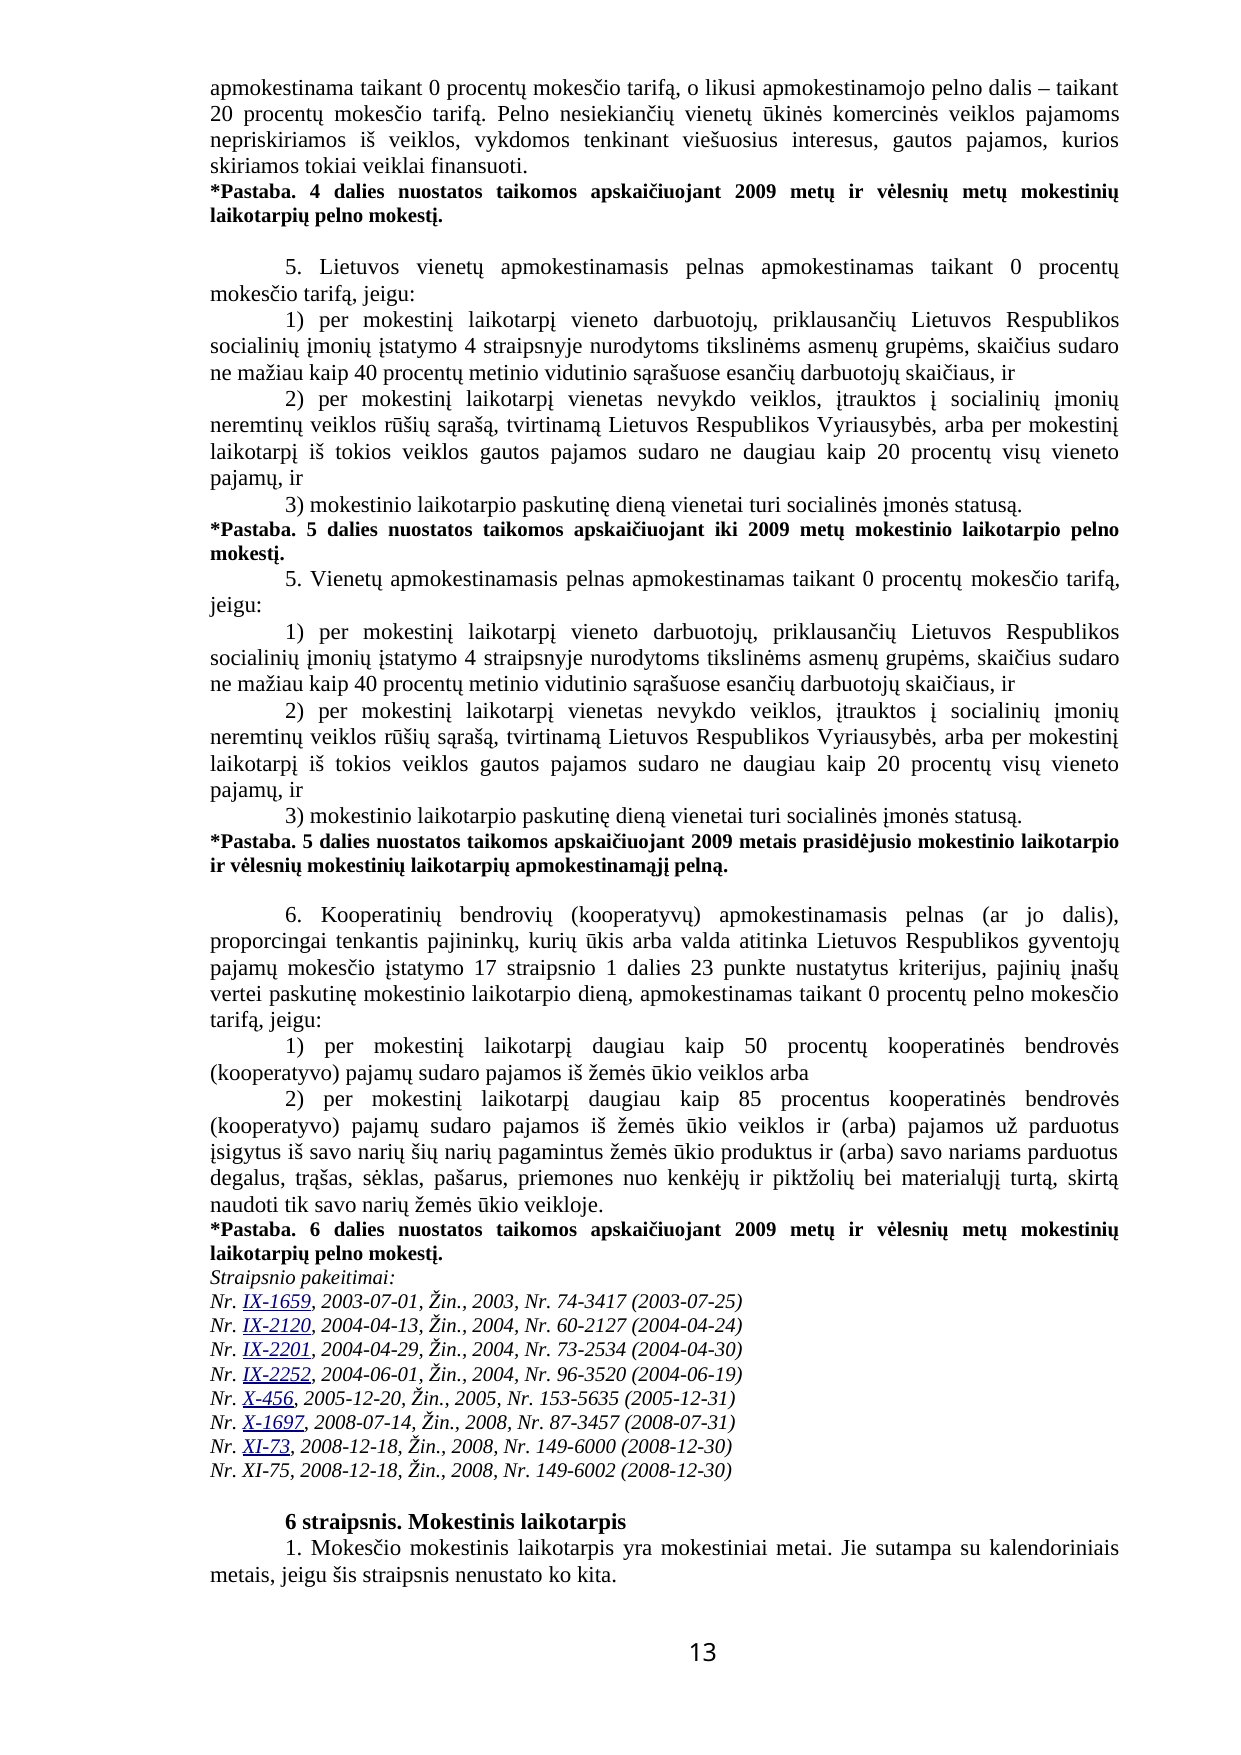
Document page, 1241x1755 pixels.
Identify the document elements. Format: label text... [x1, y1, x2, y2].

text 1) per mokestinį laikotarpį vieneto darbuotojų, priklausančių Lietuvos Respublikos socialinių įmonių įstatymo 4 straipsnyje nurodytoms tikslinėms asmenų grupėms, skaičius sudaro ne mažiau kaip 40 procentų metinio vidutinio sąrašuose esančių darbuotojų skaičiaus, ir [210, 618, 1120, 697]
text Nr. IX-1659, 2003-07-01, Žin., 2003, Nr. 74-3417 (2003-07-25) [210, 1289, 1120, 1313]
text *Pastaba. 5 dalies nuostatos taikomos apskaičiuojant iki 2009 metų mokestinio laikotarpio pelno mokestį. [210, 517, 1120, 565]
text 6. Kooperatinių bendrovių (kooperatyvų) apmokestinamasis pelnas (ar jo dalis), proporcingai tenkantis pajininkų, kurių ūkis arba valda atitinka Lietuvos Respublikos gyventojų pajamų mokesčio įstatymo 17 straipsnio 1 dalies 23 punkte nustatytus kriterijus, pajinių įnašų vertei paskutinę mokestinio laikotarpio dieną, apmokestinamas taikant 0 procentų pelno mokesčio tarifą, jeigu: [210, 901, 1120, 1033]
text 2) per mokestinį laikotarpį vienetas nevykdo veiklos, įtrauktos į socialinių įmonių neremtinų veiklos rūšių sąrašą, tvirtinamą Lietuvos Respublikos Vyriausybės, arba per mokestinį laikotarpį iš tokios veiklos gautos pajamos sudaro ne daugiau kaip 20 procentų visų vieneto pajamų, ir [210, 697, 1120, 802]
text 1) per mokestinį laikotarpį vieneto darbuotojų, priklausančių Lietuvos Respublikos socialinių įmonių įstatymo 4 straipsnyje nurodytoms tikslinėms asmenų grupėms, skaičius sudaro ne mažiau kaip 40 procentų metinio vidutinio sąrašuose esančių darbuotojų skaičiaus, ir [210, 306, 1120, 385]
text 2) per mokestinį laikotarpį daugiau kaip 85 procentus kooperatinės bendrovės (kooperatyvo) pajamų sudaro pajamos iš žemės ūkio veiklos ir (arba) pajamos už parduotus įsigytus iš savo narių šių narių pagamintus žemės ūkio produktus ir (arba) savo nariams parduotus degalus, trąšas, sėklas, pašarus, priemones nuo kenkėjų ir piktžolių bei materialųjį turtą, skirtą naudoti tik savo narių žemės ūkio veikloje. [210, 1085, 1120, 1217]
text Nr. XI-75, 2008-12-18, Žin., 2008, Nr. 149-6002 (2008-12-30) [210, 1458, 1120, 1482]
text 5. Lietuvos vienetų apmokestinamasis pelnas apmokestinamas taikant 0 procentų mokesčio tarifą, jeigu: [210, 253, 1120, 306]
text Nr. XI-73, 2008-12-18, Žin., 2008, Nr. 149-6000 (2008-12-30) [210, 1434, 1120, 1458]
text Nr. X-456, 2005-12-20, Žin., 2005, Nr. 153-5635 (2005-12-31) [210, 1386, 1120, 1409]
text apmokestinama taikant 0 procentų mokesčio tarifą, o likusi apmokestinamojo pelno dalis – taikant 20 procentų mokesčio tarifą. Pelno nesiekiančių vienetų ūkinės komercinės veiklos pajamoms nepriskiriamos iš veiklos, vykdomos tenkinant viešuosius interesus, gautos pajamos, kurios skiriamos tokiai veiklai finansuoti. [210, 73, 1120, 179]
text 6 straipsnis. Mokestinis laikotarpis [210, 1508, 1120, 1534]
text Nr. X-1697, 2008-07-14, Žin., 2008, Nr. 87-3457 (2008-07-31) [210, 1409, 1120, 1434]
text Nr. IX-2120, 2004-04-13, Žin., 2004, Nr. 60-2127 (2004-04-24) [210, 1313, 1120, 1337]
text Nr. IX-2201, 2004-04-29, Žin., 2004, Nr. 73-2534 (2004-04-30) [210, 1337, 1120, 1361]
text 3) mokestinio laikotarpio paskutinę dieną vienetai turi socialinės įmonės statusą. [210, 491, 1120, 517]
text 3) mokestinio laikotarpio paskutinę dieną vienetai turi socialinės įmonės statusą. [210, 802, 1120, 829]
text Straipsnio pakeitimai: [210, 1265, 1120, 1289]
text *Pastaba. 5 dalies nuostatos taikomos apskaičiuojant 2009 metais prasidėjusio mokestinio laikotarpio ir vėlesnių mokestinių laikotarpių apmokestinamąjį pelną. [210, 829, 1120, 877]
text *Pastaba. 4 dalies nuostatos taikomos apskaičiuojant 2009 metų ir vėlesnių metų mokestinių laikotarpių pelno mokestį. [210, 179, 1120, 227]
text 1) per mokestinį laikotarpį daugiau kaip 50 procentų kooperatinės bendrovės (kooperatyvo) pajamų sudaro pajamos iš žemės ūkio veiklos arba [210, 1033, 1120, 1085]
text Nr. IX-2252, 2004-06-01, Žin., 2004, Nr. 96-3520 (2004-06-19) [210, 1361, 1120, 1386]
text 1. Mokesčio mokestinis laikotarpis yra mokestiniai metai. Jie sutampa su kalendoriniais metais, jeigu šis straipsnis nenustato ko kita. [210, 1534, 1120, 1587]
text 5. Vienetų apmokestinamasis pelnas apmokestinamas taikant 0 procentų mokesčio tarifą, jeigu: [210, 565, 1120, 618]
text 2) per mokestinį laikotarpį vienetas nevykdo veiklos, įtrauktos į socialinių įmonių neremtinų veiklos rūšių sąrašą, tvirtinamą Lietuvos Respublikos Vyriausybės, arba per mokestinį laikotarpį iš tokios veiklos gautos pajamos sudaro ne daugiau kaip 20 procentų visų vieneto pajamų, ir [210, 385, 1120, 491]
text *Pastaba. 6 dalies nuostatos taikomos apskaičiuojant 2009 metų ir vėlesnių metų mokestinių laikotarpių pelno mokestį. [210, 1217, 1120, 1265]
